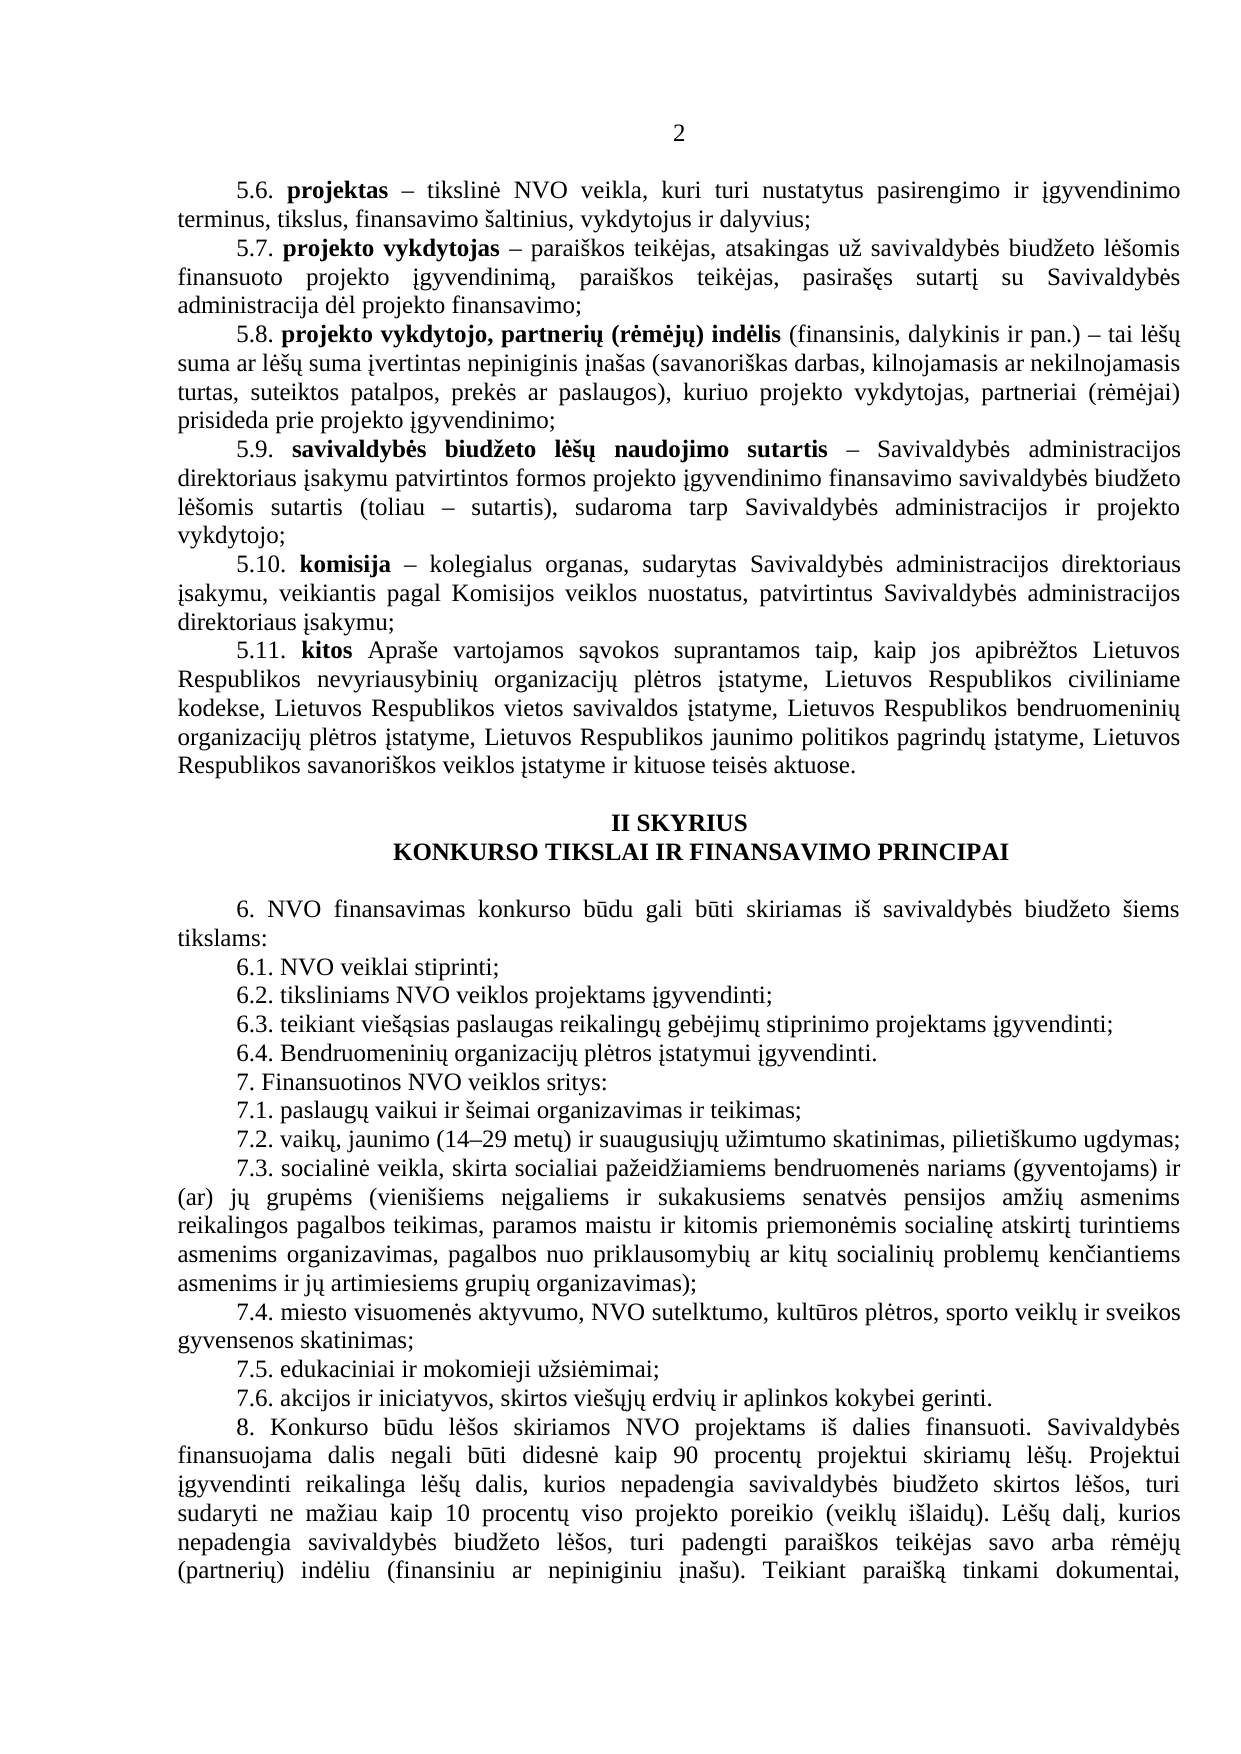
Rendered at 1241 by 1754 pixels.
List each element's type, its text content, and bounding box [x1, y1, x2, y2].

text II SKYRIUS [177, 808, 1181, 837]
text 5.9. savivaldybės biudžeto lėšų naudojimo sutartis – Savivaldybės administracijos direktoriaus įsakymu patvirtintos formos projekto įgyvendinimo finansavimo savivaldybės biudžeto lėšomis sutartis (toliau – sutartis), sudaroma tarp Savivaldybės administracijos ir projekto vykdytojo; [177, 434, 1181, 549]
text 6.2. tiksliniams NVO veiklos projektams įgyvendinti; [177, 981, 1181, 1009]
text 7.5. edukaciniai ir mokomieji užsiėmimai; [177, 1354, 1181, 1383]
text 5.8. projekto vykdytojo, partnerių (rėmėjų) indėlis (finansinis, dalykinis ir pan.) – tai lėšų suma ar lėšų suma įvertintas nepiniginis įnašas (savanoriškas darbas, kilnojamasis ar nekilnojamasis turtas, suteiktos patalpos, prekės ar paslaugos), kuriuo projekto vykdytojas, partneriai (rėmėjai) prisideda prie projekto įgyvendinimo; [177, 319, 1181, 434]
text 7.6. akcijos ir iniciatyvos, skirtos viešųjų erdvių ir aplinkos kokybei gerinti. [177, 1383, 1181, 1412]
text 6.3. teikiant viešąsias paslaugas reikalingų gebėjimų stiprinimo projektams įgyvendinti; [177, 1009, 1181, 1038]
text 5.11. kitos Apraše vartojamos sąvokos suprantamos taip, kaip jos apibrėžtos Lietuvos Respublikos nevyriausybinių organizacijų plėtros įstatyme, Lietuvos Respublikos civiliniame kodekse, Lietuvos Respublikos vietos savivaldos įstatyme, Lietuvos Respublikos bendruomeninių organizacijų plėtros įstatyme, Lietuvos Respublikos jaunimo politikos pagrindų įstatyme, Lietuvos Respublikos savanoriškos veiklos įstatyme ir kituose teisės aktuose. [177, 636, 1181, 779]
text 7.3. socialinė veikla, skirta socialiai pažeidžiamiems bendruomenės nariams (gyventojams) ir (ar) jų grupėms (vienišiems neįgaliems ir sukakusiems senatvės pensijos amžių asmenims reikalingos pagalbos teikimas, paramos maistu ir kitomis priemonėmis socialinę atskirtį turintiems asmenims organizavimas, pagalbos nuo priklausomybių ar kitų socialinių problemų kenčiantiems asmenims ir jų artimiesiems grupių organizavimas); [177, 1153, 1181, 1297]
text 7.4. miesto visuomenės aktyvumo, NVO sutelktumo, kultūros plėtros, sporto veiklų ir sveikos gyvensenos skatinimas; [177, 1297, 1181, 1354]
text 7.2. vaikų, jaunimo (14–29 metų) ir suaugusiųjų užimtumo skatinimas, pilietiškumo ugdymas; [177, 1124, 1181, 1153]
text 7.1. paslaugų vaikui ir šeimai organizavimas ir teikimas; [177, 1096, 1181, 1124]
text KONKURSO TIKSLAI IR FINANSAVIMO PRINCIPAI [215, 837, 1181, 866]
text 7. Finansuotinos NVO veiklos sritys: [177, 1067, 1181, 1096]
text 5.10. komisija – kolegialus organas, sudarytas Savivaldybės administracijos direktoriaus įsakymu, veikiantis pagal Komisijos veiklos nuostatus, patvirtintus Savivaldybės administracijos direktoriaus įsakymu; [177, 549, 1181, 636]
text 5.7. projekto vykdytojas – paraiškos teikėjas, atsakingas už savivaldybės biudžeto lėšomis finansuoto projekto įgyvendinimą, paraiškos teikėjas, pasirašęs sutartį su Savivaldybės administracija dėl projekto finansavimo; [177, 233, 1181, 319]
text 5.6. projektas – tikslinė NVO veikla, kuri turi nustatytus pasirengimo ir įgyvendinimo terminus, tikslus, finansavimo šaltinius, vykdytojus ir dalyvius; [177, 176, 1181, 233]
text 8. Konkurso būdu lėšos skiriamos NVO projektams iš dalies finansuoti. Savivaldybės finansuojama dalis negali būti didesnė kaip 90 procentų projektui skiriamų lėšų. Projektui įgyvendinti reikalinga lėšų dalis, kurios nepadengia savivaldybės biudžeto skirtos lėšos, turi sudaryti ne mažiau kaip 10 procentų viso projekto poreikio (veiklų išlaidų). Lėšų dalį, kurios nepadengia savivaldybės biudžeto lėšos, turi padengti paraiškos teikėjas savo arba rėmėjų (partnerių) indėliu (finansiniu ar nepiniginiu įnašu). Teikiant paraišką tinkami dokumentai, [177, 1412, 1181, 1584]
text 6. NVO finansavimas konkurso būdu gali būti skiriamas iš savivaldybės biudžeto šiems tikslams: [177, 894, 1181, 952]
text 6.4. Bendruomeninių organizacijų plėtros įstatymui įgyvendinti. [177, 1038, 1181, 1067]
text 6.1. NVO veiklai stiprinti; [177, 952, 1181, 981]
